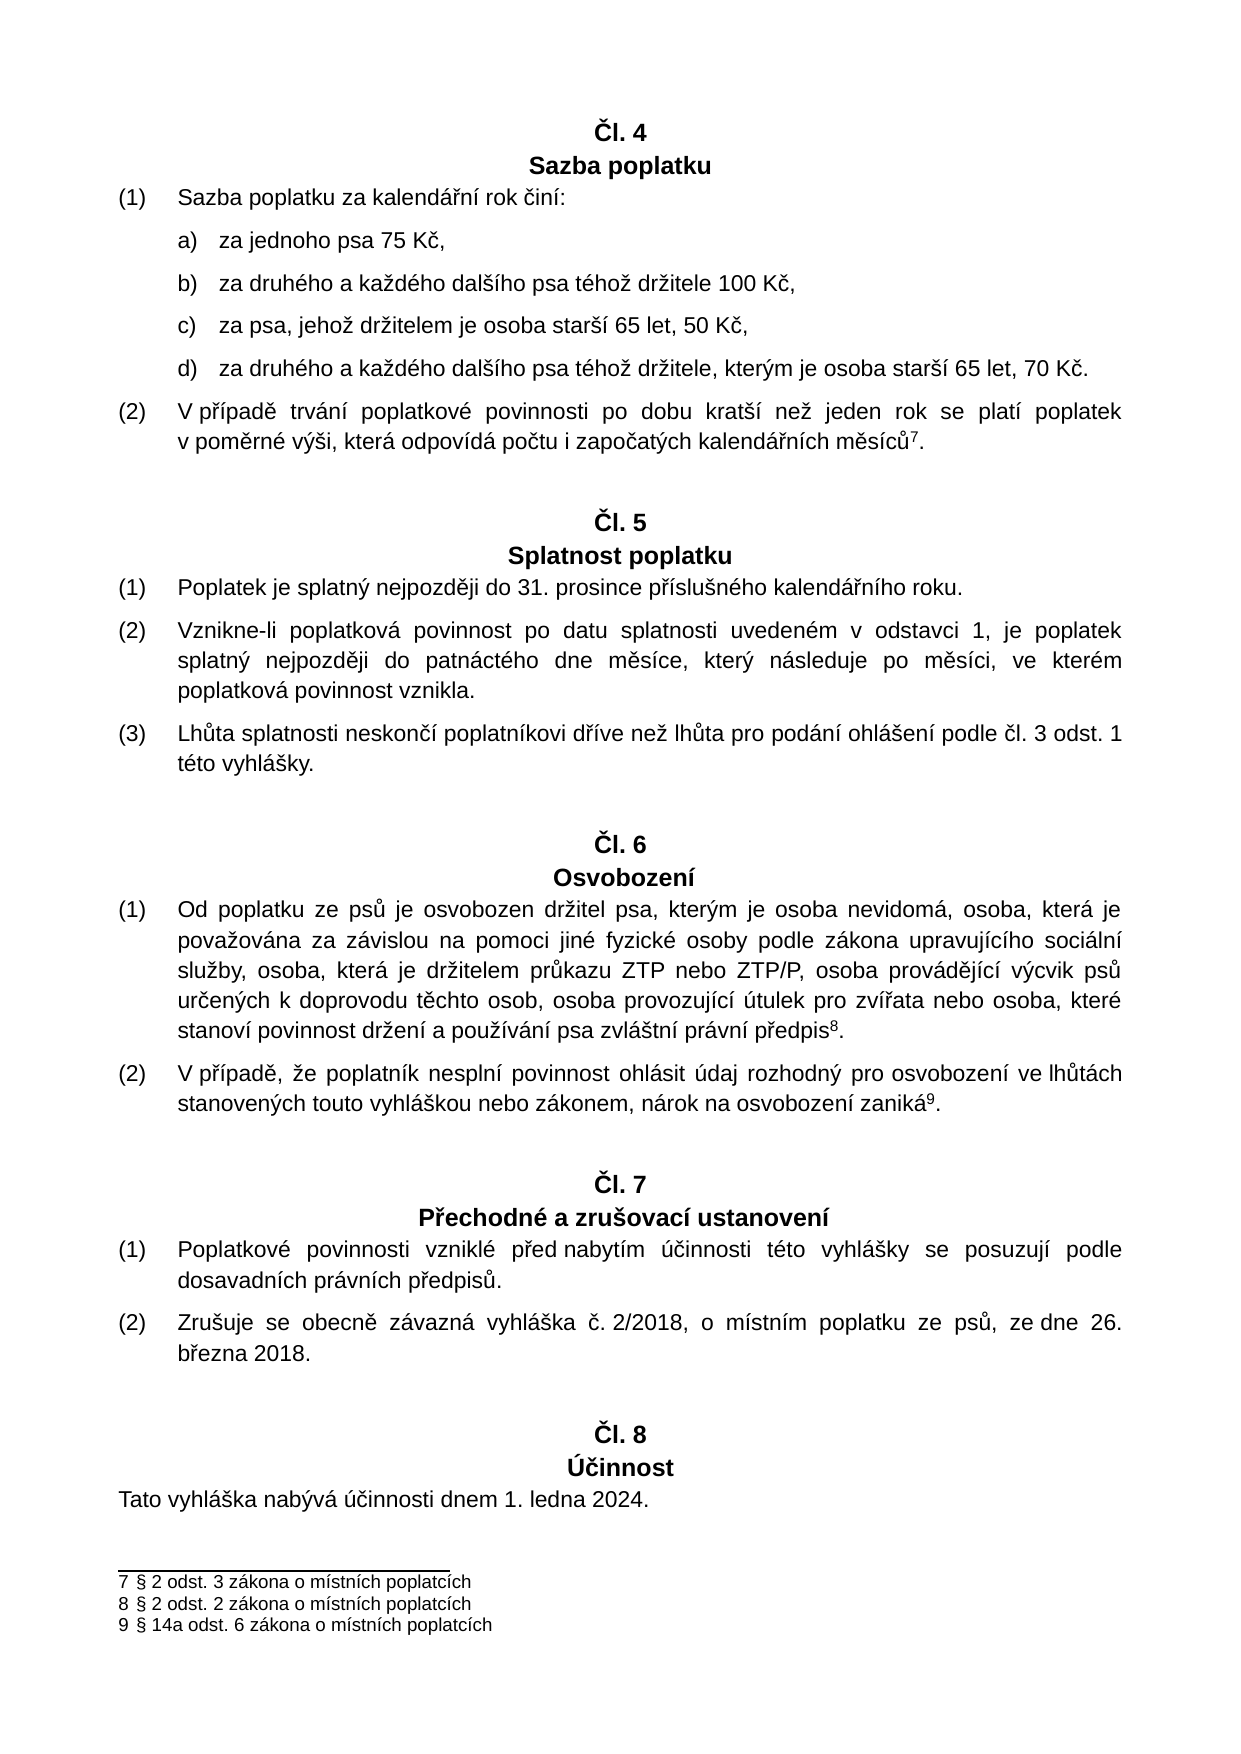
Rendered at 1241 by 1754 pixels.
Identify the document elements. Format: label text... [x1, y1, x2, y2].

subtitle Čl. 8 Účinnost [118, 1420, 1122, 1482]
list za druhého a každého dalšího psa téhož držitele 100 Kč, [177, 269, 1122, 296]
subtitle Čl. 6 Osvobození [118, 830, 1122, 892]
list za druhého a každého dalšího psa téhož držitele, kterým je osoba starší 65 let, 70 Kč. [177, 355, 1122, 381]
subtitle Čl. 4 Sazba poplatku [118, 118, 1122, 180]
list § 14a odst. 6 zákona o místních poplatcích [118, 1614, 1122, 1635]
list § 2 odst. 3 zákona o místních poplatcích [118, 1571, 1122, 1592]
list Od poplatku ze psů je osvobozen držitel psa, kterým je osoba nevidomá, osoba, která je považována za závislou na pomoci jiné fyzické osoby podle zákona upravujícího sociální služby, osoba, která je držitelem průkazu ZTP nebo ZTP/P, osoba provádějící výcvik psů určených k doprovodu těchto osob, osoba provozující útulek pro zvířata nebo osoba, které stanoví povinnost držení a používání psa zvláštní právní předpis. [118, 896, 1122, 1044]
list Poplatek je splatný nejpozději do 31. prosince příslušného kalendářního roku. [118, 574, 1122, 601]
subtitle Čl. 5 Splatnost poplatku [118, 508, 1122, 570]
list Sazba poplatku za kalendářní rok činí: [118, 184, 1122, 211]
list za psa, jehož držitelem je osoba starší 65 let, 50 Kč, [177, 312, 1122, 339]
list V případě, že poplatník nesplní povinnost ohlásit údaj rozhodný pro osvobození ve lhůtách stanovených touto vyhláškou nebo zákonem, nárok na osvobození zaniká. [118, 1060, 1122, 1117]
list za jednoho psa 75 Kč, [177, 227, 1122, 253]
list Lhůta splatnosti neskončí poplatníkovi dříve než lhůta pro podání ohlášení podle čl. 3 odst. 1 této vyhlášky. [118, 720, 1122, 777]
subtitle Čl. 7 Přechodné a zrušovací ustanovení [118, 1170, 1122, 1232]
text Tato vyhláška nabývá účinnosti dnem 1. ledna 2024. [118, 1486, 1122, 1512]
list § 2 odst. 2 zákona o místních poplatcích [118, 1592, 1122, 1614]
list V případě trvání poplatkové povinnosti po dobu kratší než jeden rok se platí poplatek v poměrné výši, která odpovídá počtu i započatých kalendářních měsíců. [118, 398, 1122, 454]
list Zrušuje se obecně závazná vyhláška č. 2/2018, o místním poplatku ze psů, ze dne 26. března 2018. [118, 1309, 1122, 1366]
list Vznikne-li poplatková povinnost po datu splatnosti uvedeném v odstavci 1, je poplatek splatný nejpozději do patnáctého dne měsíce, který následuje po měsíci, ve kterém poplatková povinnost vznikla. [118, 617, 1122, 704]
list Poplatkové povinnosti vzniklé před nabytím účinnosti této vyhlášky se posuzují podle dosavadních právních předpisů. [118, 1236, 1122, 1293]
